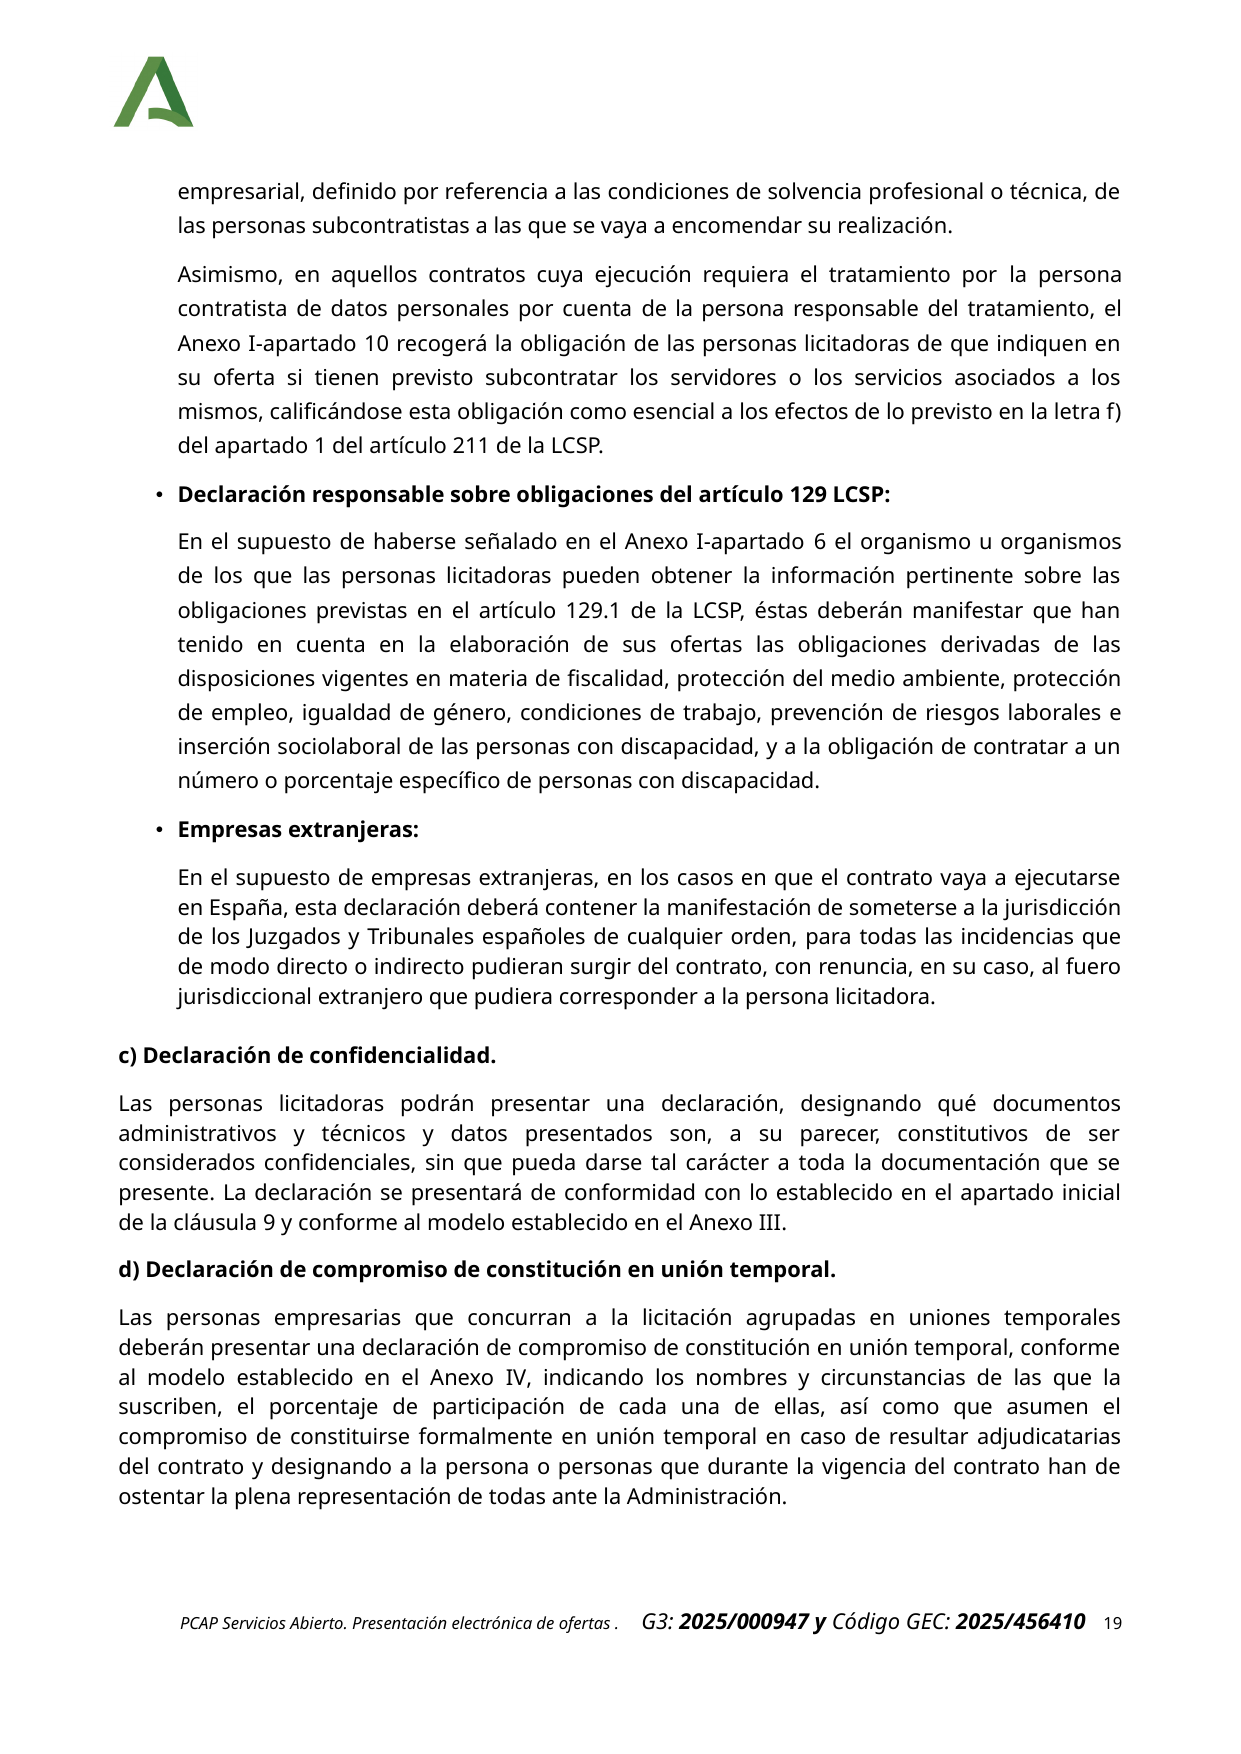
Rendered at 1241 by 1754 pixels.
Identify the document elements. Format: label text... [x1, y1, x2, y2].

list Declaración responsable sobre obligaciones del artículo 129 LCSP: [156, 479, 1122, 509]
picture [109, 52, 198, 131]
text d) Declaración de compromiso de constitución en unión temporal. [118, 1254, 1122, 1284]
text Las personas licitadoras podrán presentar una declaración, designando qué documentos administrativos y técnicos y datos presentados son, a su parecer, constitutivos de ser considerados confidenciales, sin que pueda darse tal carácter a toda la documentación que se presente. La declaración se presentará de conformidad con lo establecido en el apartado inicial de la cláusula 9 y conforme al modelo establecido en el Anexo III. [118, 1088, 1122, 1237]
text c) Declaración de confidencialidad. [118, 1040, 1122, 1070]
text En el supuesto de haberse señalado en el Anexo I-apartado 6 el organismo u organismos de los que las personas licitadoras pueden obtener la información pertinente sobre las obligaciones previstas en el artículo 129.1 de la LCSP, éstas deberán manifestar que han tenido en cuenta en la elaboración de sus ofertas las obligaciones derivadas de las disposiciones vigentes en materia de fiscalidad, protección del medio ambiente, protección de empleo, igualdad de género, condiciones de trabajo, prevención de riesgos laborales e inserción sociolaboral de las personas con discapacidad, y a la obligación de contratar a un número o porcentaje específico de personas con discapacidad. [177, 526, 1122, 795]
text Asimismo, en aquellos contratos cuya ejecución requiera el tratamiento por la persona contratista de datos personales por cuenta de la persona responsable del tratamiento, el Anexo I-apartado 10 recogerá la obligación de las personas licitadoras de que indiquen en su oferta si tienen previsto subcontratar los servidores o los servicios asociados a los mismos, calificándose esta obligación como esencial a los efectos de lo previsto en la letra f) del apartado 1 del artículo 211 de la LCSP. [177, 259, 1122, 460]
list Empresas extranjeras: [156, 814, 1122, 844]
text empresarial, definido por referencia a las condiciones de solvencia profesional o técnica, de las personas subcontratistas a las que se vaya a encomendar su realización. [177, 176, 1122, 240]
text Las personas empresarias que concurran a la licitación agrupadas en uniones temporales deberán presentar una declaración de compromiso de constitución en unión temporal, conforme al modelo establecido en el Anexo IV, indicando los nombres y circunstancias de las que la suscriben, el porcentaje de participación de cada una de ellas, así como que asumen el compromiso de constituirse formalmente en unión temporal en caso de resultar adjudicatarias del contrato y designando a la persona o personas que durante la vigencia del contrato han de ostentar la plena representación de todas ante la Administración. [118, 1302, 1122, 1510]
text En el supuesto de empresas extranjeras, en los casos en que el contrato vaya a ejecutarse en España, esta declaración deberá contener la manifestación de someterse a la jurisdicción de los Juzgados y Tribunales españoles de cualquier orden, para todas las incidencias que de modo directo o indirecto pudieran surgir del contrato, con renuncia, en su caso, al fuero jurisdiccional extranjero que pudiera corresponder a la persona licitadora. [177, 862, 1122, 1011]
